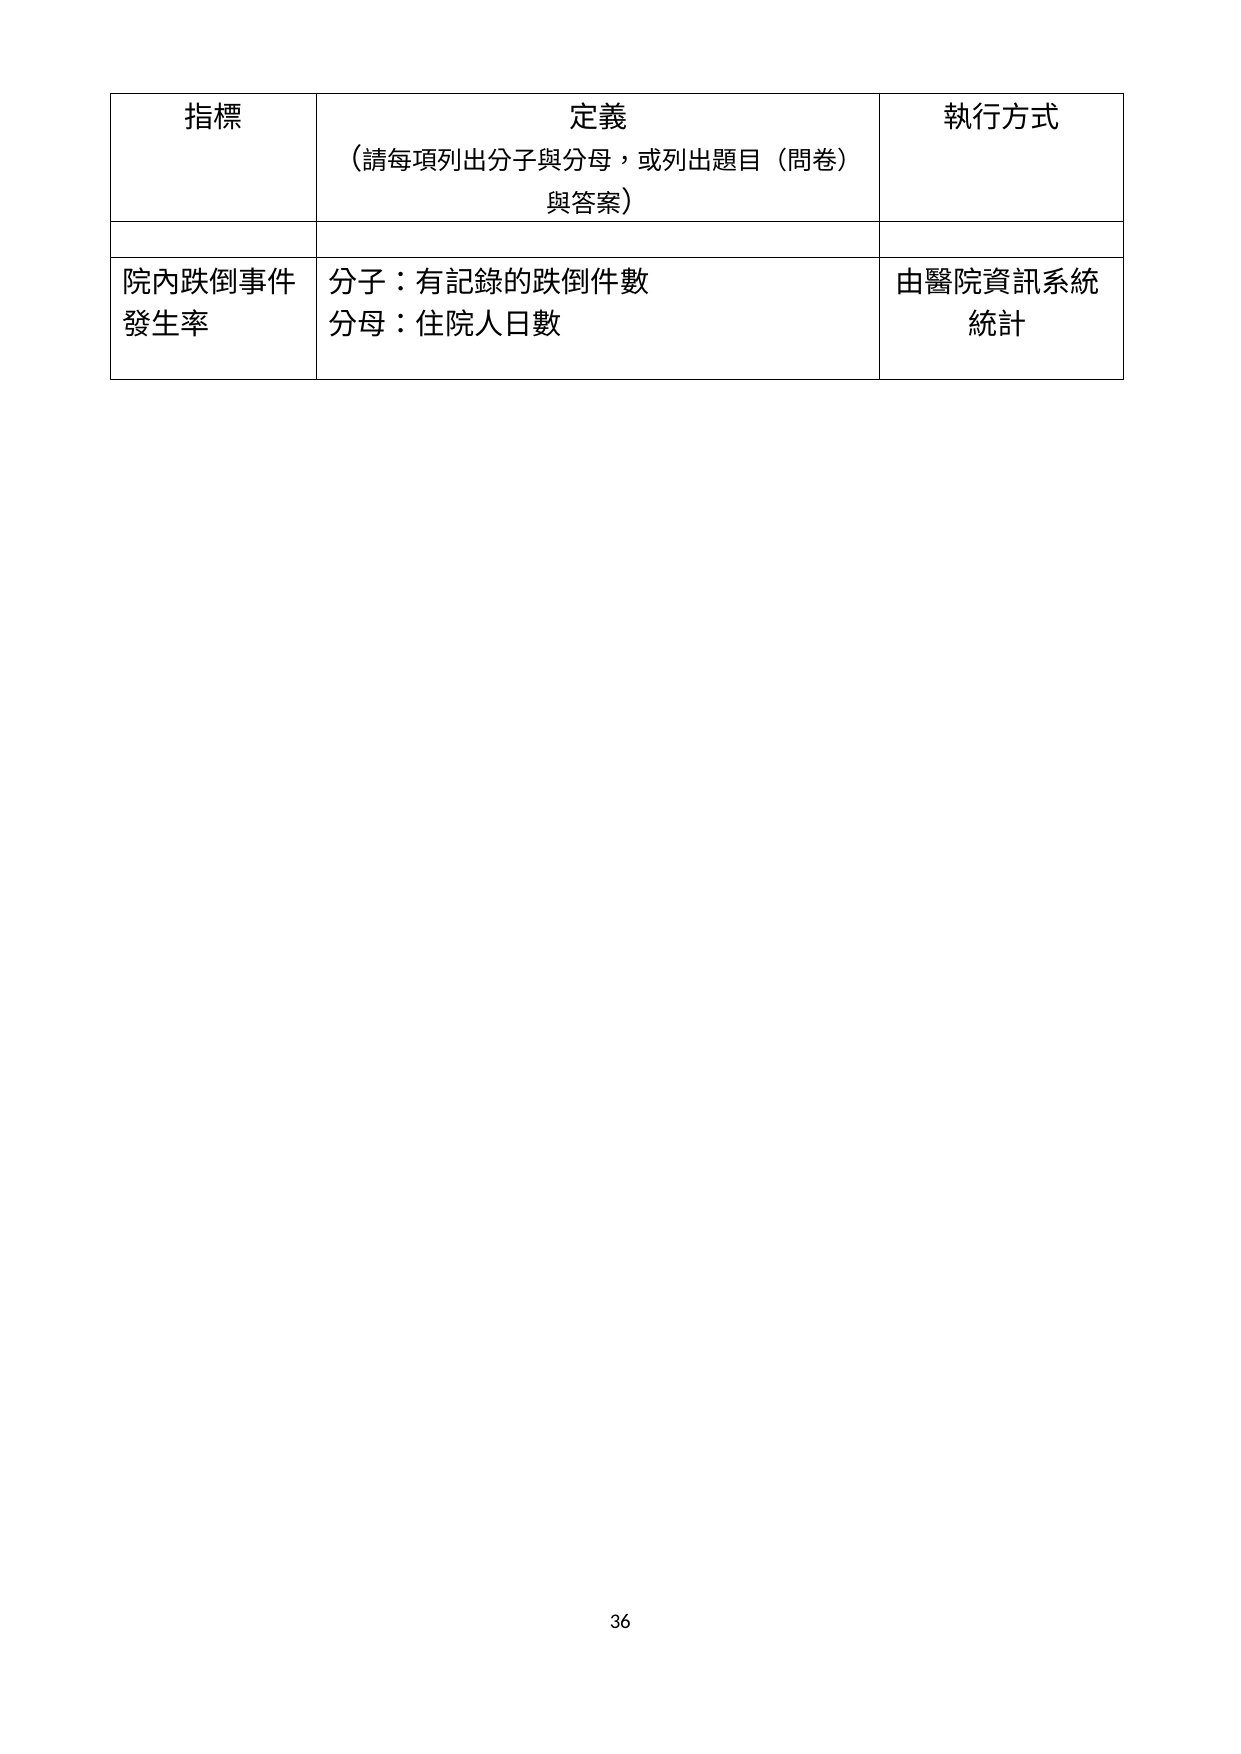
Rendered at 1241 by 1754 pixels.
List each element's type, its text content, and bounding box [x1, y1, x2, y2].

table_header 定義 （請每項列出分子與分母，或列出題目（問卷）與答案） [317, 94, 879, 221]
table_cell [111, 222, 316, 257]
table_header 執行方式 [880, 94, 1123, 221]
table_cell 分子：有記錄的跌倒件數 分母：住院人日數 [317, 258, 879, 378]
table_header 指標 [111, 94, 316, 221]
table_cell [880, 222, 1123, 257]
table_cell [317, 222, 879, 257]
table_cell 由醫院資訊系統統計 [880, 258, 1123, 378]
table_cell 院內跌倒事件發生率 [111, 258, 316, 378]
